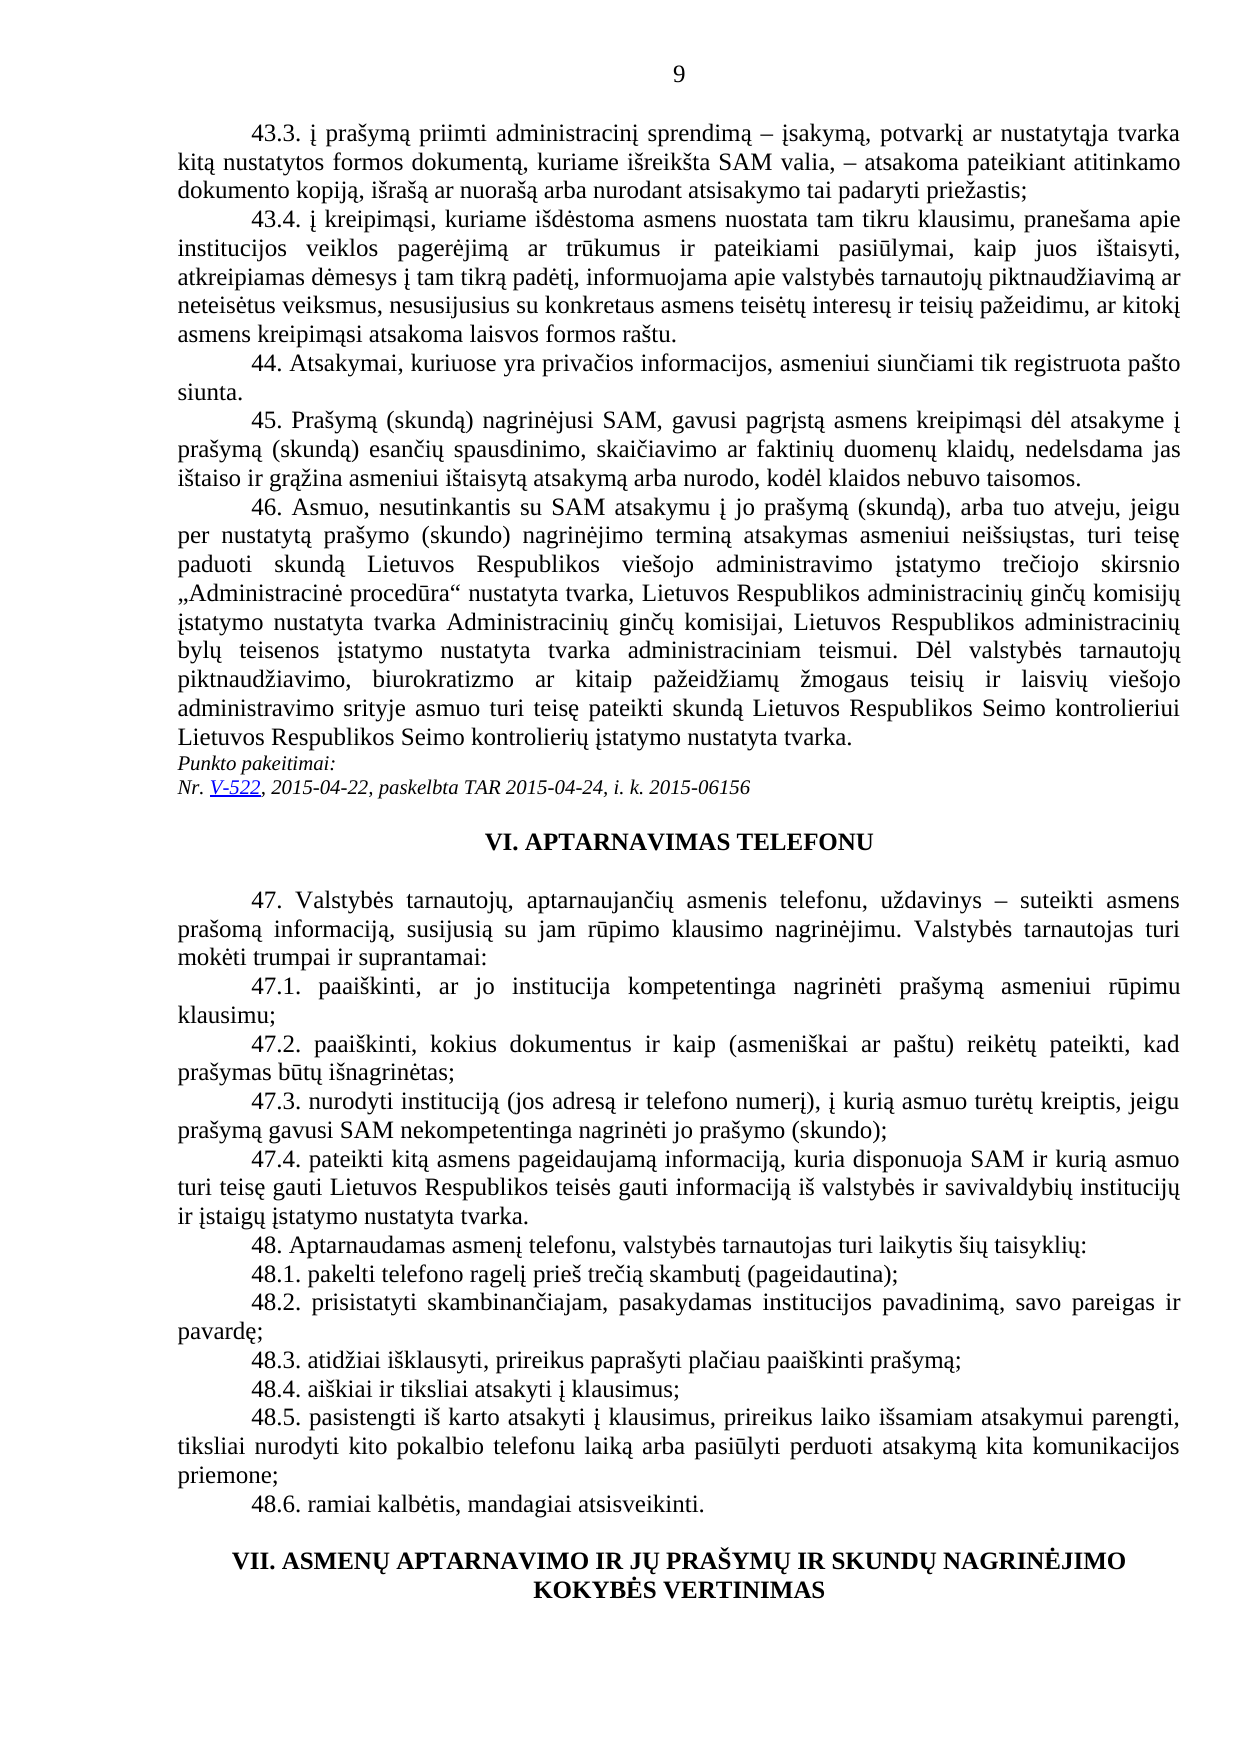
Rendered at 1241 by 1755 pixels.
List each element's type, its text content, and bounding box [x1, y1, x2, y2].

text 46. Asmuo, nesutinkantis su SAM atsakymu į jo prašymą (skundą), arba tuo atveju, jeigu per nustatytą prašymo (skundo) nagrinėjimo terminą atsakymas asmeniui neišsiųstas, turi teisę paduoti skundą Lietuvos Respublikos viešojo administravimo įstatymo trečiojo skirsnio „Administracinė procedūra“ nustatyta tvarka, Lietuvos Respublikos administracinių ginčų komisijų įstatymo nustatyta tvarka Administracinių ginčų komisijai, Lietuvos Respublikos administracinių bylų teisenos įstatymo nustatyta tvarka administraciniam teismui. Dėl valstybės tarnautojų piktnaudžiavimo, biurokratizmo ar kitaip pažeidžiamų žmogaus teisių ir laisvių viešojo administravimo srityje asmuo turi teisę pateikti skundą Lietuvos Respublikos Seimo kontrolieriui Lietuvos Respublikos Seimo kontrolierių įstatymo nustatyta tvarka. [177, 492, 1181, 751]
text 47.4. pateikti kitą asmens pageidaujamą informaciją, kuria disponuoja SAM ir kurią asmuo turi teisę gauti Lietuvos Respublikos teisės gauti informaciją iš valstybės ir savivaldybių institucijų ir įstaigų įstatymo nustatyta tvarka. [177, 1144, 1181, 1230]
text 48.6. ramiai kalbėtis, mandagiai atsisveikinti. [177, 1489, 1181, 1517]
text 43.4. į kreipimąsi, kuriame išdėstoma asmens nuostata tam tikru klausimu, pranešama apie institucijos veiklos pagerėjimą ar trūkumus ir pateikiami pasiūlymai, kaip juos ištaisyti, atkreipiamas dėmesys į tam tikrą padėtį, informuojama apie valstybės tarnautojų piktnaudžiavimą ar neteisėtus veiksmus, nesusijusius su konkretaus asmens teisėtų interesų ir teisių pažeidimu, ar kitokį asmens kreipimąsi atsakoma laisvos formos raštu. [177, 204, 1181, 348]
text 45. Prašymą (skundą) nagrinėjusi SAM, gavusi pagrįstą asmens kreipimąsi dėl atsakyme į prašymą (skundą) esančių spausdinimo, skaičiavimo ar faktinių duomenų klaidų, nedelsdama jas ištaiso ir grąžina asmeniui ištaisytą atsakymą arba nurodo, kodėl klaidos nebuvo taisomos. [177, 406, 1181, 492]
text 47.3. nurodyti instituciją (jos adresą ir telefono numerį), į kurią asmuo turėtų kreiptis, jeigu prašymą gavusi SAM nekompetentinga nagrinėti jo prašymo (skundo); [177, 1086, 1181, 1144]
text 47.2. paaiškinti, kokius dokumentus ir kaip (asmeniškai ar paštu) reikėtų pateikti, kad prašymas būtų išnagrinėtas; [177, 1029, 1181, 1086]
text 47. Valstybės tarnautojų, aptarnaujančių asmenis telefonu, uždavinys – suteikti asmens prašomą informaciją, susijusią su jam rūpimo klausimo nagrinėjimu. Valstybės tarnautojas turi mokėti trumpai ir suprantamai: [177, 885, 1181, 971]
text 48.3. atidžiai išklausyti, prireikus paprašyti plačiau paaiškinti prašymą; [177, 1345, 1181, 1374]
text 48.4. aiškiai ir tiksliai atsakyti į klausimus; [177, 1374, 1181, 1402]
text 43.3. į prašymą priimti administracinį sprendimą – įsakymą, potvarkį ar nustatytąja tvarka kitą nustatytos formos dokumentą, kuriame išreikšta SAM valia, – atsakoma pateikiant atitinkamo dokumento kopiją, išrašą ar nuorašą arba nurodant atsisakymo tai padaryti priežastis; [177, 118, 1181, 204]
text 48.2. prisistatyti skambinančiajam, pasakydamas institucijos pavadinimą, savo pareigas ir pavardę; [177, 1287, 1181, 1345]
text 48. Aptarnaudamas asmenį telefonu, valstybės tarnautojas turi laikytis šių taisyklių: [177, 1230, 1181, 1259]
text VI. APTARNAVIMAS TELEFONU [177, 827, 1181, 856]
text Punkto pakeitimai: [177, 751, 1181, 775]
text VII. ASMENŲ APTARNAVIMO IR JŲ PRAŠYMŲ IR SKUNDŲ NAGRINĖJIMO KOKYBĖS VERTINIMAS [177, 1546, 1181, 1604]
text 48.1. pakelti telefono ragelį prieš trečią skambutį (pageidautina); [177, 1259, 1181, 1287]
text Nr. V-522, 2015-04-22, paskelbta TAR 2015-04-24, i. k. 2015-06156 [177, 775, 1181, 799]
text 44. Atsakymai, kuriuose yra privačios informacijos, asmeniui siunčiami tik registruota pašto siunta. [177, 348, 1181, 406]
text 48.5. pasistengti iš karto atsakyti į klausimus, prireikus laiko išsamiam atsakymui parengti, tiksliai nurodyti kito pokalbio telefonu laiką arba pasiūlyti perduoti atsakymą kita komunikacijos priemone; [177, 1402, 1181, 1489]
text 47.1. paaiškinti, ar jo institucija kompetentinga nagrinėti prašymą asmeniui rūpimu klausimu; [177, 971, 1181, 1029]
